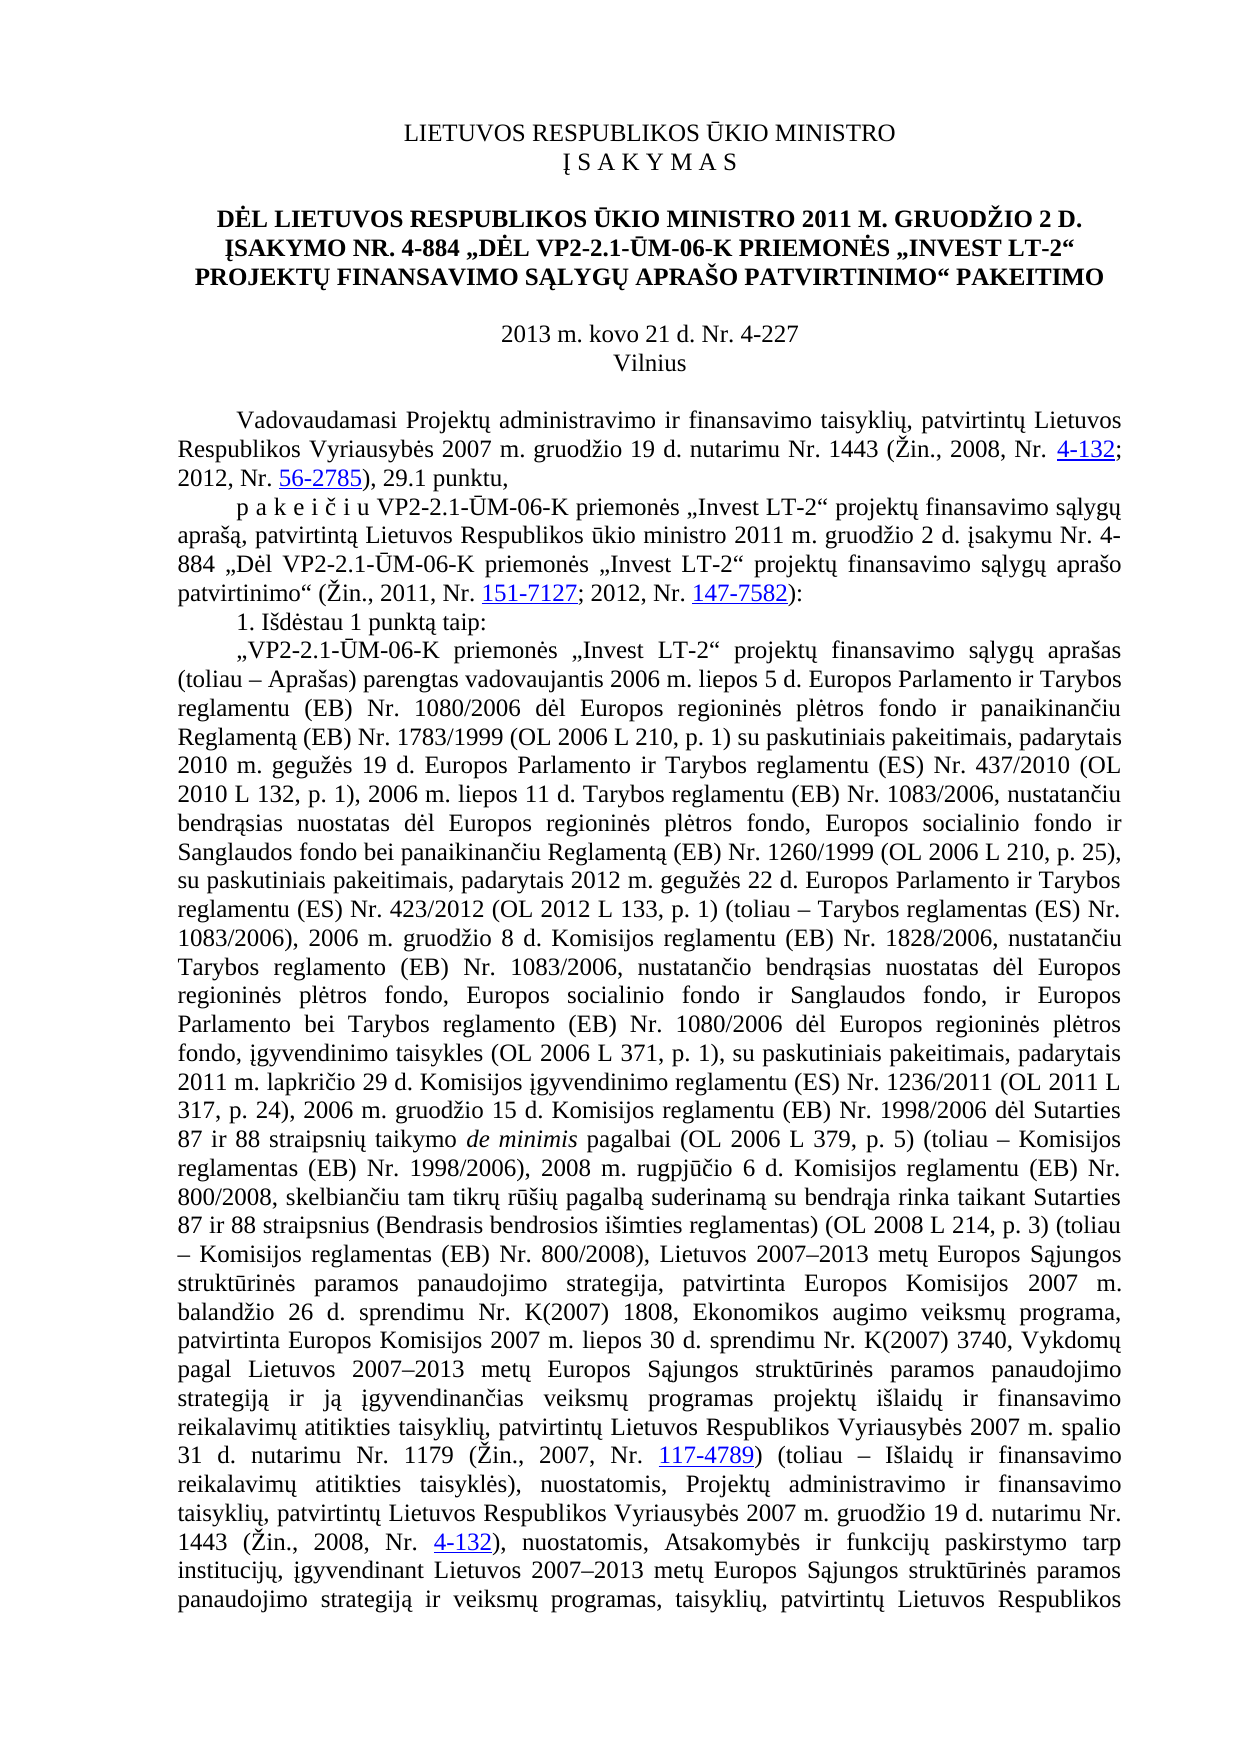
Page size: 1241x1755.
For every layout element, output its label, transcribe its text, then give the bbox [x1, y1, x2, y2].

text „VP2-2.1-ŪM-06-K priemonės „Invest LT-2“ projektų finansavimo sąlygų aprašas (toliau – Aprašas) parengtas vadovaujantis 2006 m. liepos 5 d. Europos Parlamento ir Tarybos reglamentu (EB) Nr. 1080/2006 dėl Europos regioninės plėtros fondo ir panaikinančiu Reglamentą (EB) Nr. 1783/1999 (OL 2006 L 210, p. 1) su paskutiniais pakeitimais, padarytais 2010 m. gegužės 19 d. Europos Parlamento ir Tarybos reglamentu (ES) Nr. 437/2010 (OL 2010 L 132, p. 1), 2006 m. liepos 11 d. Tarybos reglamentu (EB) Nr. 1083/2006, nustatančiu bendrąsias nuostatas dėl Europos regioninės plėtros fondo, Europos socialinio fondo ir Sanglaudos fondo bei panaikinančiu Reglamentą (EB) Nr. 1260/1999 (OL 2006 L 210, p. 25), su paskutiniais pakeitimais, padarytais 2012 m. gegužės 22 d. Europos Parlamento ir Tarybos reglamentu (ES) Nr. 423/2012 (OL 2012 L 133, p. 1) (toliau – Tarybos reglamentas (ES) Nr. 1083/2006), 2006 m. gruodžio 8 d. Komisijos reglamentu (EB) Nr. 1828/2006, nustatančiu Tarybos reglamento (EB) Nr. 1083/2006, nustatančio bendrąsias nuostatas dėl Europos regioninės plėtros fondo, Europos socialinio fondo ir Sanglaudos fondo, ir Europos Parlamento bei Tarybos reglamento (EB) Nr. 1080/2006 dėl Europos regioninės plėtros fondo, įgyvendinimo taisykles (OL 2006 L 371, p. 1), su paskutiniais pakeitimais, padarytais 2011 m. lapkričio 29 d. Komisijos įgyvendinimo reglamentu (ES) Nr. 1236/2011 (OL 2011 L 317, p. 24), 2006 m. gruodžio 15 d. Komisijos reglamentu (EB) Nr. 1998/2006 dėl Sutarties 87 ir 88 straipsnių taikymo de minimis pagalbai (OL 2006 L 379, p. 5) (toliau – Komisijos reglamentas (EB) Nr. 1998/2006), 2008 m. rugpjūčio 6 d. Komisijos reglamentu (EB) Nr. 800/2008, skelbiančiu tam tikrų rūšių pagalbą suderinamą su bendrąja rinka taikant Sutarties 87 ir 88 straipsnius (Bendrasis bendrosios išimties reglamentas) (OL 2008 L 214, p. 3) (toliau – Komisijos reglamentas (EB) Nr. 800/2008), Lietuvos 2007–2013 metų Europos Sąjungos struktūrinės paramos panaudojimo strategija, patvirtinta Europos Komisijos 2007 m. balandžio 26 d. sprendimu Nr. K(2007) 1808, Ekonomikos augimo veiksmų programa, patvirtinta Europos Komisijos 2007 m. liepos 30 d. sprendimu Nr. K(2007) 3740, Vykdomų pagal Lietuvos 2007–2013 metų Europos Sąjungos struktūrinės paramos panaudojimo strategiją ir ją įgyvendinančias veiksmų programas projektų išlaidų ir finansavimo reikalavimų atitikties taisyklių, patvirtintų Lietuvos Respublikos Vyriausybės 2007 m. spalio 31 d. nutarimu Nr. 1179 (Žin., 2007, Nr. 117-4789) (toliau – Išlaidų ir finansavimo reikalavimų atitikties taisyklės), nuostatomis, Projektų administravimo ir finansavimo taisyklių, patvirtintų Lietuvos Respublikos Vyriausybės 2007 m. gruodžio 19 d. nutarimu Nr. 1443 (Žin., 2008, Nr. 4-132), nuostatomis, Atsakomybės ir funkcijų paskirstymo tarp institucijų, įgyvendinant Lietuvos 2007–2013 metų Europos Sąjungos struktūrinės paramos panaudojimo strategiją ir veiksmų programas, taisyklių, patvirtintų Lietuvos Respublikos [177, 636, 1122, 1613]
text Vadovaudamasi Projektų administravimo ir finansavimo taisyklių, patvirtintų Lietuvos Respublikos Vyriausybės 2007 m. gruodžio 19 d. nutarimu Nr. 1443 (Žin., 2008, Nr. 4-132; 2012, Nr. 56-2785), 29.1 punktu, [177, 406, 1122, 492]
text 1. Išdėstau 1 punktą taip: [177, 607, 1122, 636]
text Vilnius [177, 348, 1122, 377]
text į s a k y m a s [177, 147, 1122, 176]
text LIETUVOS RESPUBLIKOS ŪKIO MINISTRO [177, 118, 1122, 147]
text DĖL LIETUVOS RESPUBLIKOS ŪKIO MINISTRO 2011 M. GRUODŽIO 2 D. ĮSAKYMO Nr. 4-884 „DĖL VP2-2.1-ŪM-06-K PRIEMONĖS „INVEST LT-2“ projektų finansavimo sąlygų aprašO patvirtinimo“ pakeitimo [177, 204, 1122, 291]
text 2013 m. kovo 21 d. Nr. 4-227 [177, 319, 1122, 348]
text p a k e i č i u VP2-2.1-ŪM-06-K priemonės „Invest LT-2“ projektų finansavimo sąlygų aprašą, patvirtintą Lietuvos Respublikos ūkio ministro 2011 m. gruodžio 2 d. įsakymu Nr. 4-884 „Dėl VP2-2.1-ŪM-06-K priemonės „Invest LT-2“ projektų finansavimo sąlygų aprašo patvirtinimo“ (Žin., 2011, Nr. 151-7127; 2012, Nr. 147-7582): [177, 492, 1122, 607]
